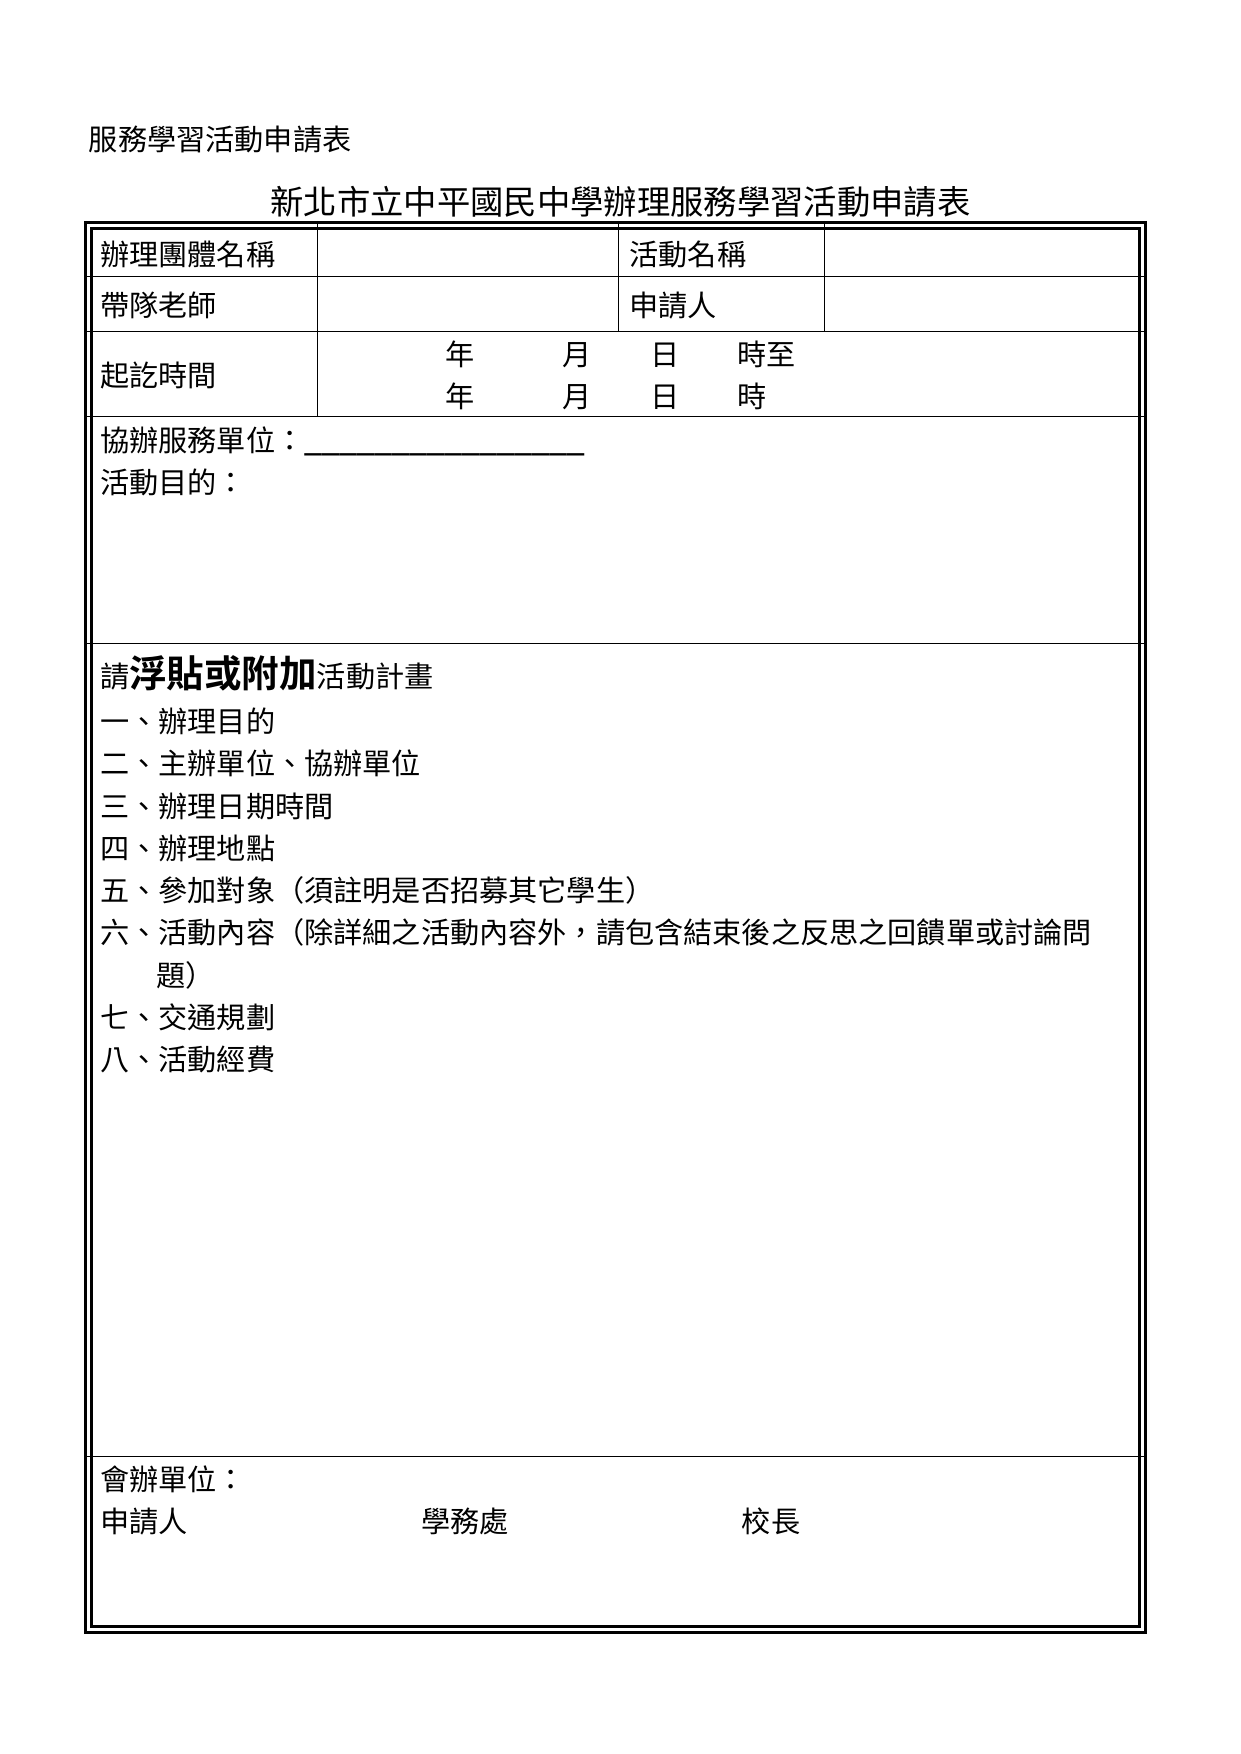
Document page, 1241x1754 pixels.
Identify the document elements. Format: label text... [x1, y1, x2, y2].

text 新北市立中平國民中學辦理服務學習活動申請表 [89, 158, 1152, 221]
table_header [318, 230, 618, 276]
table_header 辦理團體名稱 [89, 224, 317, 276]
table_cell 年 月 日 時至 年 月 日 時 [318, 332, 1138, 416]
table_cell 會辦單位： 申請人 學務處 校長 [93, 1457, 1138, 1625]
table_cell [825, 277, 1138, 331]
table_header [825, 224, 1142, 276]
table_cell 起訖時間 [93, 332, 317, 416]
table_cell 請浮貼或附加活動計畫 一、辦理目的 二、主辦單位、協辦單位 三、辦理日期時間 四、辦理地點 五、參加對象（須註明是否招募其它學生） 六、活動內容（除詳細之活動內容外，請包含結束後之反思之回饋單或討論問題） 七、交通規劃 八、活動經費 [93, 644, 1138, 1456]
table_cell 協辦服務單位：________________ 活動目的： [93, 417, 1138, 643]
text 服務學習活動申請表 [89, 96, 1152, 158]
table_cell 申請人 [619, 277, 824, 331]
table_cell 帶隊老師 [93, 277, 317, 331]
table_header [825, 230, 1138, 276]
table_cell [318, 277, 618, 331]
table_header 活動名稱 [619, 230, 824, 276]
